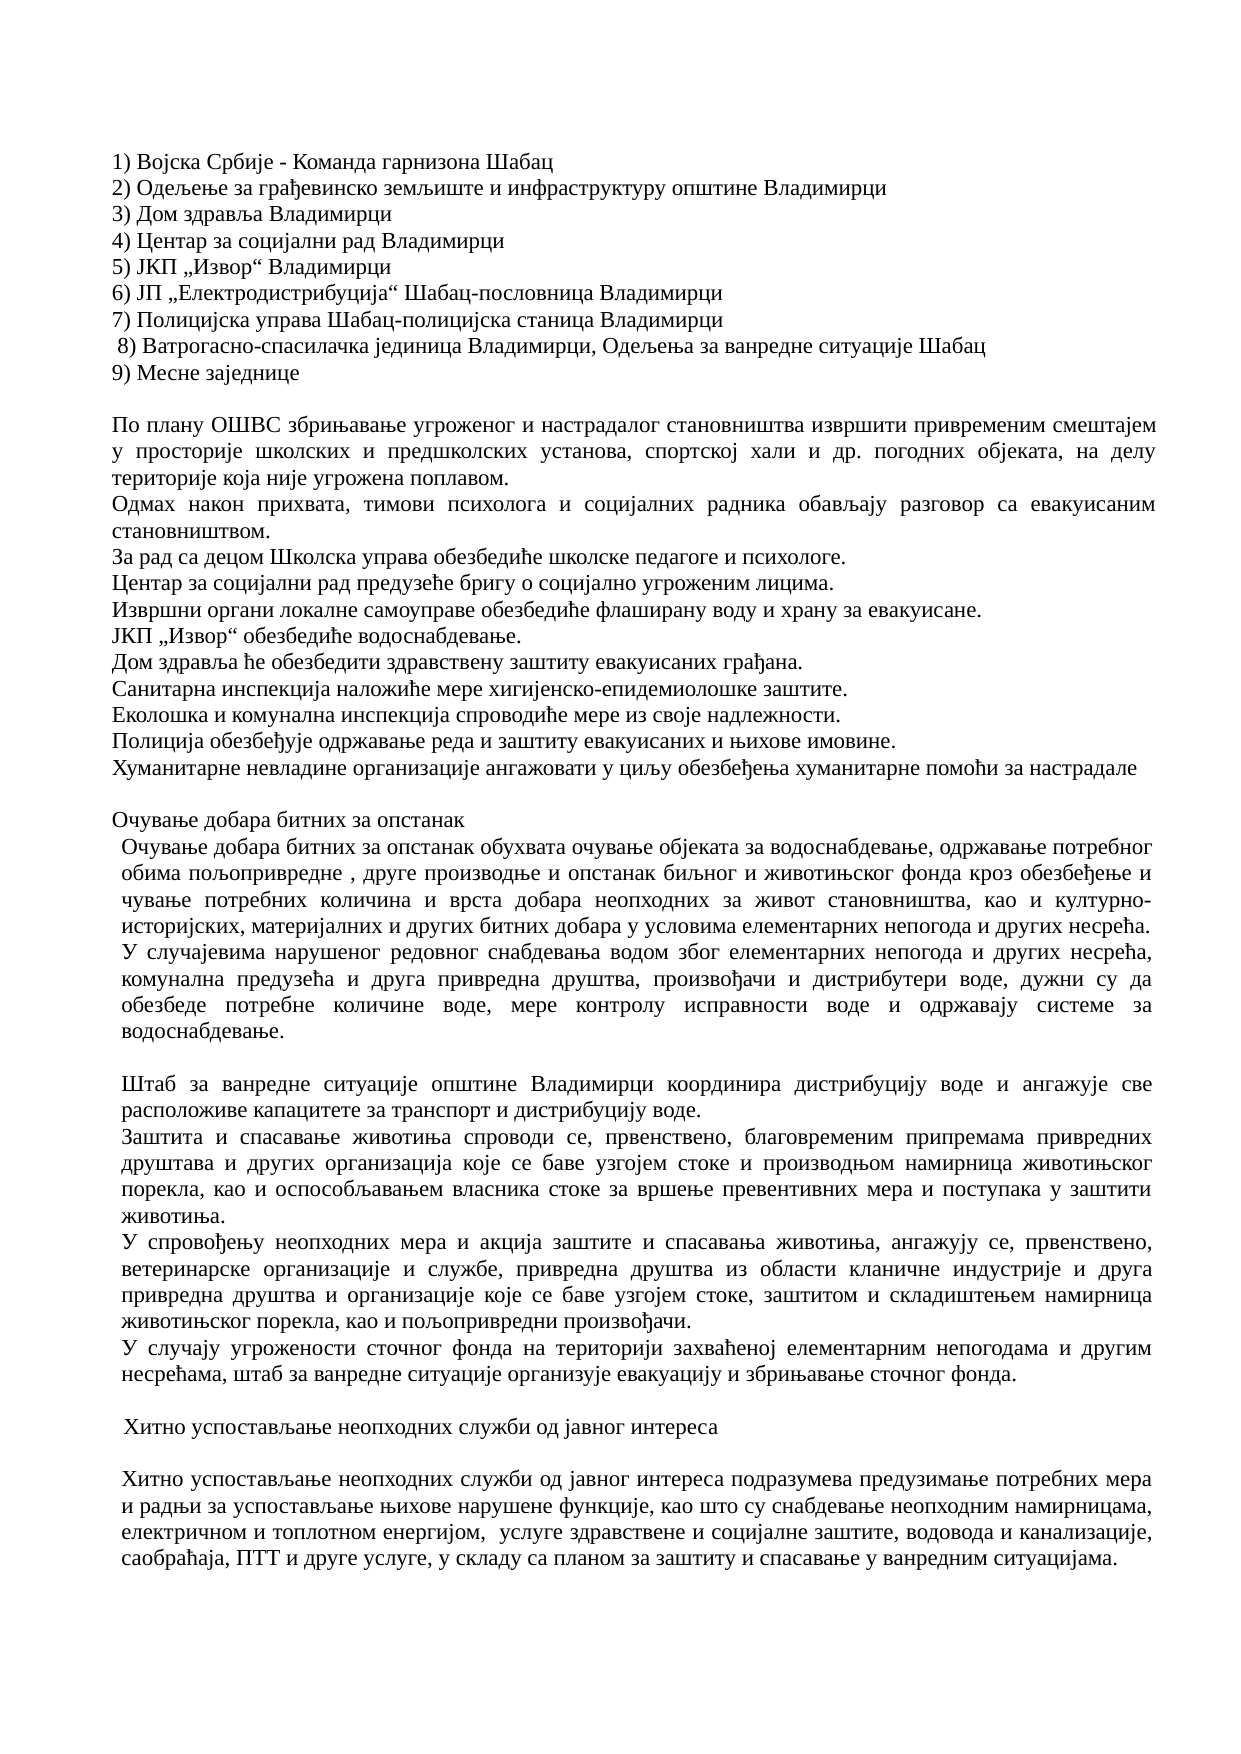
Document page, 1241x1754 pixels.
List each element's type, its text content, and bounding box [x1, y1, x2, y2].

text Хуманитарне невладине организације ангажовати у циљу обезбеђења хуманитарне помоћи за настрадале [112, 754, 1158, 780]
text 9) Месне заједнице [112, 358, 1158, 385]
text У спровођењу неопходних мера и акција заштите и спасавања животиња, ангажују се, првенствено, ветеринарске организације и службе, привредна друштва из области кланичне индустрије и друга привредна друштва и организације које се баве узгојем стоке, заштитом и складиштењем намирница животињског порекла, као и пољопривредни произвођачи. [121, 1228, 1154, 1334]
text 1) Војска Србије - Команда гарнизона Шабац [112, 148, 1158, 174]
text 8) Ватрогасно-спасилачка јединица Владимирци, Одељења за ванредне ситуације Шабац [112, 332, 1158, 358]
text За рад са децом Школска управа обезбедиће школске педагоге и психологе. [112, 543, 1158, 569]
text Центар за социјални рад предузеће бригу о социјално угроженим лицима. [112, 569, 1158, 596]
text У случају угрожености сточног фонда на територији захваћеној елементарним непогодама и другим несрећама, штаб за ванредне ситуације организује евакуацију и збрињавање сточног фонда. [121, 1334, 1154, 1386]
text 4) Центар за социјални рад Владимирци [112, 227, 1158, 253]
text Санитарна инспекција наложиће мере хигијенско-епидемиолошке заштите. [112, 675, 1158, 701]
text Хитно успостављање неопходних служби од јавног интереса [112, 1413, 1154, 1439]
text ЈКП „Извор“ обезбедиће водоснабдевање. [112, 622, 1158, 648]
text 3) Дом здравља Владимирци [112, 200, 1158, 227]
text Извршни органи локалне самоуправе обезбедиће флаширану воду и храну за евакуисане. [112, 596, 1158, 622]
text Штаб за ванредне ситуације општине Владимирци координира дистрибуцију воде и ангажује све расположиве капацитете за транспорт и дистрибуцију воде. [121, 1070, 1154, 1123]
text По плану ОШВС збрињавање угроженог и настрадалог становништва извршити привременим смештајем у просторије школских и предшколских установа, спортској хали и др. погодних објеката, на делу територије која није угрожена поплавом. [112, 411, 1158, 490]
text У случајевима нарушеног редовног снабдевања водом због елементарних непогода и других несрећа, комунална предузећа и друга привредна друштва, произвођачи и дистрибутери воде, дужни су да обезбеде потребне количине воде, мере контролу исправности воде и одржавају системе за водоснабдевање. [121, 938, 1154, 1044]
text Еколошка и комунална инспекција спроводиће мере из своје надлежности. [112, 701, 1158, 727]
text 7) Полицијска управа Шабац-полицијска станица Владимирци [112, 306, 1158, 332]
text Дом здравља ће обезбедити здравствену заштиту евакуисаних грађана. [112, 648, 1158, 675]
text Хитно успостављање неопходних служби од јавног интереса подразумева предузимање потребних мера и радњи за успостављање њихове нарушене функције, као што су снабдевање неопходним намирницама, електричном и топлотном енергијом, услуге здравствене и социјалне заштите, водовода и канализације, саобраћаја, ПТТ и друге услуге, у складу са планом за заштиту и спасавање у ванредним ситуацијама. [121, 1465, 1154, 1571]
text Полиција обезбеђује одржавање реда и заштиту евакуисаних и њихове имовине. [112, 727, 1158, 754]
text Одмах након прихвата, тимови психолога и социјалних радника обављају разговор са евакуисаним становништвом. [112, 490, 1158, 543]
text Очување добара битних за опстанак обухвата очување објеката за водоснабдевање, одржавање потребног обима пољопривредне , друге производње и опстанак биљног и животињског фонда кроз обезбеђење и чување потребних количина и врста добара неопходних за живот становништва, као и културно-историјских, материјалних и других битних добара у условима елементарних непогода и других несрећа. [121, 833, 1154, 938]
text Заштита и спасавање животиња спроводи се, првенствено, благовременим припремама привредних друштава и других организација које се баве узгојем стоке и производњом намирница животињског порекла, као и оспособљавањем власника стоке за вршење превентивних мера и поступака у заштити животиња. [121, 1123, 1154, 1228]
text 6) ЈП „Електродистрибуција“ Шабац-пословница Владимирци [112, 279, 1158, 306]
text 2) Одељење за грађевинско земљиште и инфраструктуру општине Владимирци [112, 174, 1158, 200]
text Очување добара битних за опстанак [112, 807, 1158, 833]
text 5) ЈКП „Извор“ Владимирци [112, 253, 1158, 279]
